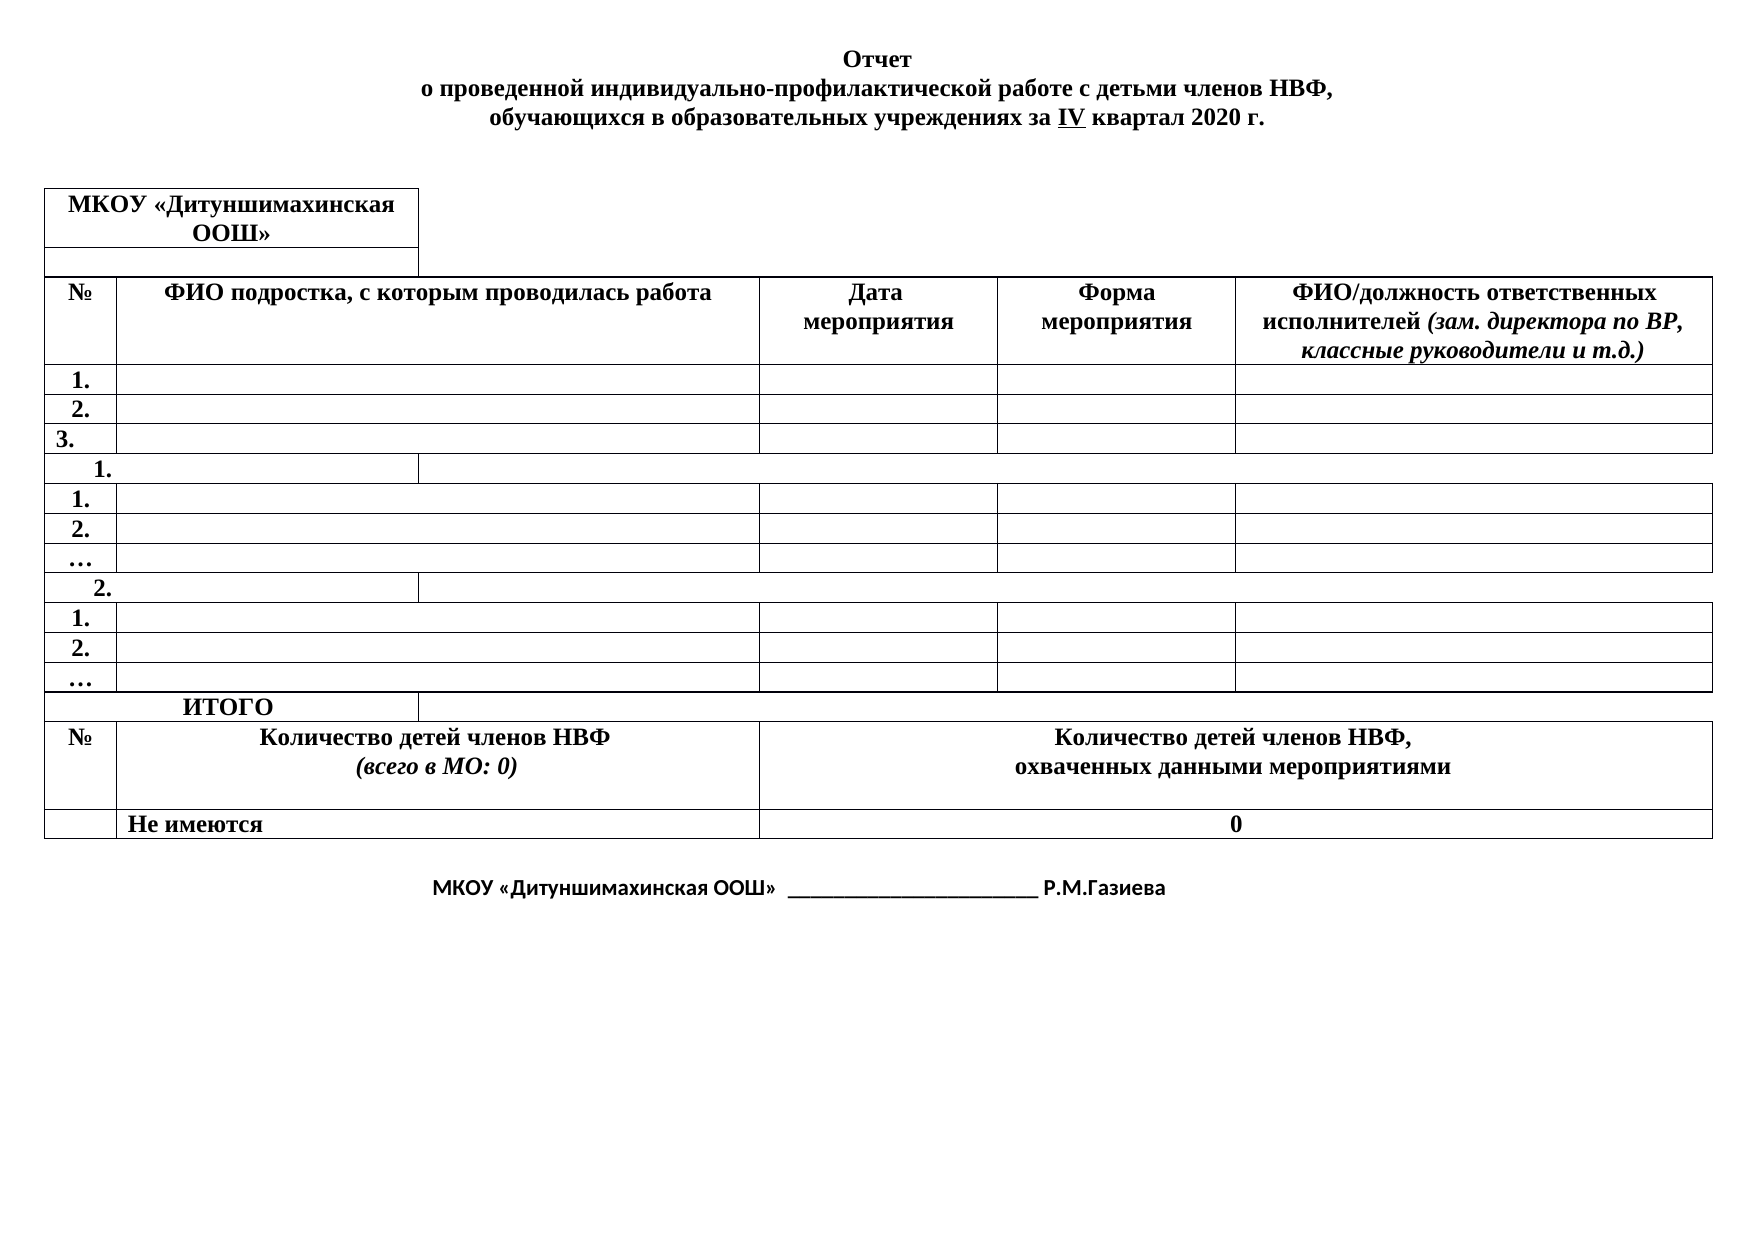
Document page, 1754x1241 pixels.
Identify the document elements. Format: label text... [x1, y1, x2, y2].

table_cell [760, 544, 997, 572]
table_cell [998, 603, 1235, 632]
table_cell [998, 424, 1235, 453]
table_cell [1236, 633, 1712, 662]
table_cell [998, 484, 1235, 513]
table_cell [1236, 365, 1712, 393]
table_cell № [45, 722, 116, 808]
table_cell [1236, 514, 1712, 542]
table_cell [45, 573, 418, 602]
table_cell 1. [45, 484, 116, 513]
table_cell [998, 514, 1235, 542]
table_cell [117, 365, 759, 393]
table_cell [117, 633, 759, 662]
text о проведенной индивидуально-профилактической работе с детьми членов НВФ, [118, 73, 1636, 102]
table_cell [419, 247, 1713, 276]
table_cell [1236, 424, 1712, 453]
table_cell [419, 454, 1713, 483]
table_header МКОУ «Дитуншимахинская ООШ» [45, 189, 418, 247]
table_cell 2. [45, 514, 116, 542]
table_cell Дата мероприятия [760, 278, 997, 364]
table_cell ФИО подростка, с которым проводилась работа [117, 278, 759, 364]
table_cell [998, 395, 1235, 423]
table_cell 2. [45, 395, 116, 423]
table_cell Количество детей членов НВФ (всего в МО: 0) [117, 722, 759, 808]
table_cell [760, 633, 997, 662]
table_cell [1236, 663, 1712, 691]
table_cell [760, 424, 997, 453]
table_cell [1236, 484, 1712, 513]
text обучающихся в образовательных учреждениях за IV квартал 2020 г. [118, 102, 1636, 131]
table_cell [45, 454, 418, 483]
table_cell ИТОГО [45, 693, 418, 721]
table_cell [998, 633, 1235, 662]
table_cell [419, 693, 1713, 721]
table_cell [419, 573, 1713, 602]
table_cell Форма мероприятия [998, 278, 1235, 364]
table_cell [1236, 544, 1712, 572]
table_cell Количество детей членов НВФ, охваченных данными мероприятиями [760, 722, 1712, 808]
table_cell 3. [45, 424, 116, 453]
table_cell [45, 248, 418, 276]
table_cell [760, 365, 997, 393]
table_cell [45, 810, 116, 838]
table_cell [998, 365, 1235, 393]
table_cell [998, 663, 1235, 691]
table_cell [760, 603, 997, 632]
table_cell [760, 395, 997, 423]
table_cell [760, 663, 997, 691]
table_cell ФИО/должность ответственных исполнителей (зам. директора по ВР, классные руководители и т.д.) [1236, 278, 1712, 364]
table_cell [117, 603, 759, 632]
table_cell [117, 544, 759, 572]
text Отчет [118, 44, 1636, 73]
table_cell [760, 514, 997, 542]
table_cell [117, 395, 759, 423]
table_header [419, 188, 1713, 247]
table_cell [117, 663, 759, 691]
table_cell [998, 544, 1235, 572]
table_cell … [45, 663, 116, 691]
table_cell [760, 484, 997, 513]
table_cell 2. [45, 633, 116, 662]
table_cell … [45, 544, 116, 572]
table_cell [117, 484, 759, 513]
table_cell № [45, 278, 116, 364]
table_cell [117, 514, 759, 542]
table_cell 1. [45, 603, 116, 632]
table_cell 0 [760, 810, 1712, 838]
table_cell Не имеются [117, 810, 759, 838]
table_cell [1236, 603, 1712, 632]
table_cell [1236, 395, 1712, 423]
table_cell [117, 424, 759, 453]
table_cell 1. [45, 365, 116, 393]
text МКОУ «Дитуншимахинская ООШ» ______________________ Р.М.Газиева [118, 873, 1636, 901]
